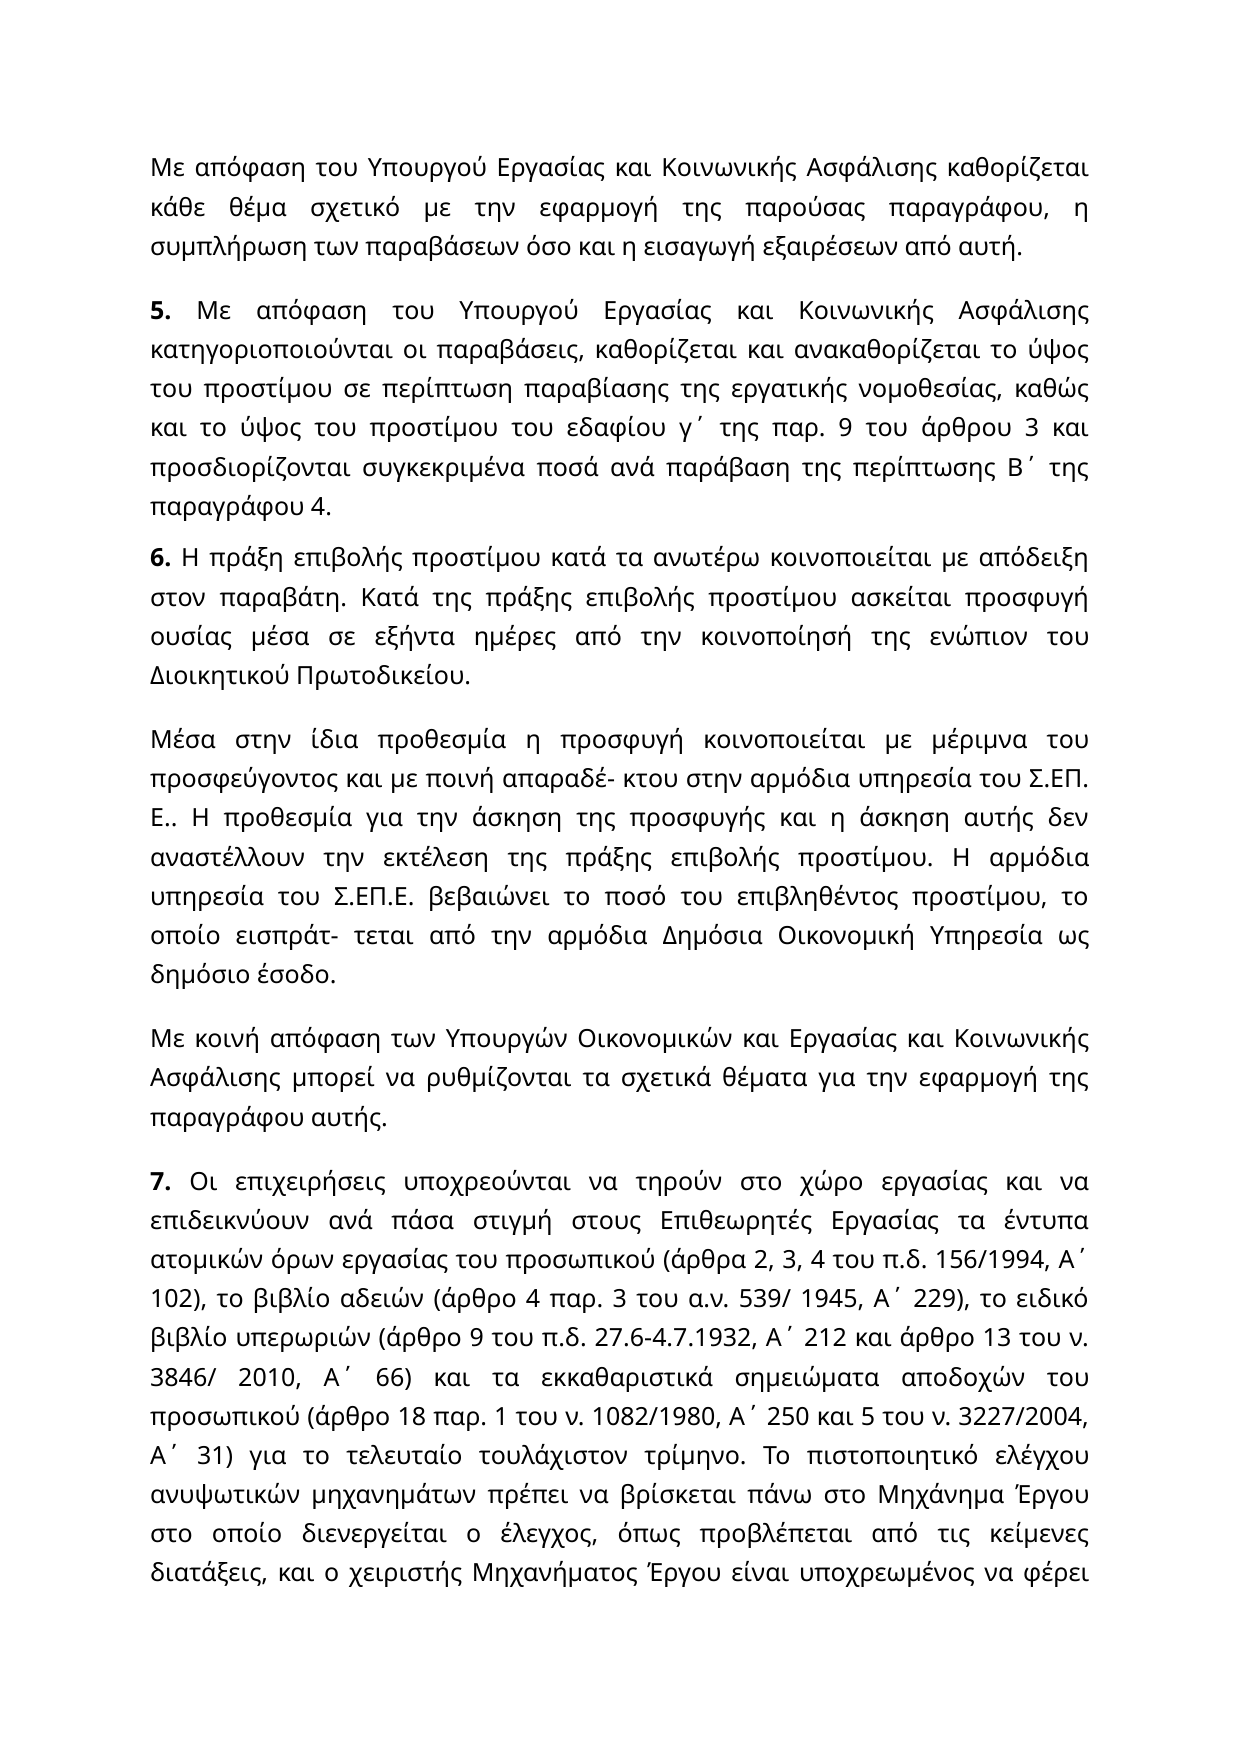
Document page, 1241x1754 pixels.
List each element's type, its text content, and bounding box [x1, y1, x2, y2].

text 5. Με απόφαση του Υπουργού Εργασίας και Κοινωνικής Ασφάλισης κατηγοριοποιούνται οι παραβάσεις, καθορίζεται και ανακαθορίζεται το ύψος του προστίμου σε περίπτωση παραβίασης της εργατικής νομοθεσίας, καθώς και το ύψος του προστίμου του εδαφίου γ΄ της παρ. 9 του άρθρου 3 και προσδιορίζονται συγκεκριμένα ποσά ανά παράβαση της περίπτωσης Β΄ της παραγράφου 4. [150, 292, 1090, 522]
text 7. Οι επιχειρήσεις υποχρεούνται να τηρούν στο χώρο εργασίας και να επιδεικνύουν ανά πάσα στιγμή στους Επιθεωρητές Εργασίας τα έντυπα ατομικών όρων εργασίας του προσωπικού (άρθρα 2, 3, 4 του π.δ. 156/1994, Α΄ 102), το βιβλίο αδειών (άρθρο 4 παρ. 3 του α.ν. 539/ 1945, Α΄ 229), το ειδικό βιβλίο υπερωριών (άρθρο 9 του π.δ. 27.6-4.7.1932, Α΄ 212 και άρθρο 13 του ν. 3846/ 2010, Α΄ 66) και τα εκκαθαριστικά σημειώματα αποδοχών του προσωπικού (άρθρο 18 παρ. 1 του ν. 1082/1980, Α΄ 250 και 5 του ν. 3227/2004, Α΄ 31) για το τελευταίο τουλάχιστον τρίμηνο. Το πιστοποιητικό ελέγχου ανυψωτικών μηχανημάτων πρέπει να βρίσκεται πάνω στο Μηχάνημα Έργου στο οποίο διενεργείται ο έλεγχος, όπως προβλέπεται από τις κείμενες διατάξεις, και ο χειριστής Μηχανήματος Έργου είναι υποχρεωμένος να φέρει [150, 1163, 1090, 1589]
text Με απόφαση του Υπουργού Εργασίας και Κοινωνικής Ασφάλισης καθορίζεται κάθε θέμα σχετικό με την εφαρμογή της παρούσας παραγράφου, η συμπλήρωση των παραβάσεων όσο και η εισαγωγή εξαιρέσεων από αυτή. [150, 150, 1090, 262]
text Μέσα στην ίδια προθεσμία η προσφυγή κοινοποιείται με μέριμνα του προσφεύγοντος και με ποινή απαραδέ- κτου στην αρμόδια υπηρεσία του Σ.ΕΠ. Ε.. Η προθεσμία για την άσκηση της προσφυγής και η άσκηση αυτής δεν αναστέλλουν την εκτέλεση της πράξης επιβολής προστίμου. Η αρμόδια υπηρεσία του Σ.ΕΠ.Ε. βεβαιώνει το ποσό του επιβληθέντος προστίμου, το οποίο εισπράτ- τεται από την αρμόδια Δημόσια Οικονομική Υπηρεσία ως δημόσιο έσοδο. [150, 722, 1090, 991]
text 6. Η πράξη επιβολής προστίμου κατά τα ανωτέρω κοινοποιείται με απόδειξη στον παραβάτη. Κατά της πράξης επιβολής προστίμου ασκείται προσφυγή ουσίας μέσα σε εξήντα ημέρες από την κοινοποίησή της ενώπιον του Διοικητικού Πρωτοδικείου. [150, 540, 1090, 692]
text Με κοινή απόφαση των Υπουργών Οικονομικών και Εργασίας και Κοινωνικής Ασφάλισης μπορεί να ρυθμίζονται τα σχετικά θέματα για την εφαρμογή της παραγράφου αυτής. [150, 1021, 1090, 1133]
